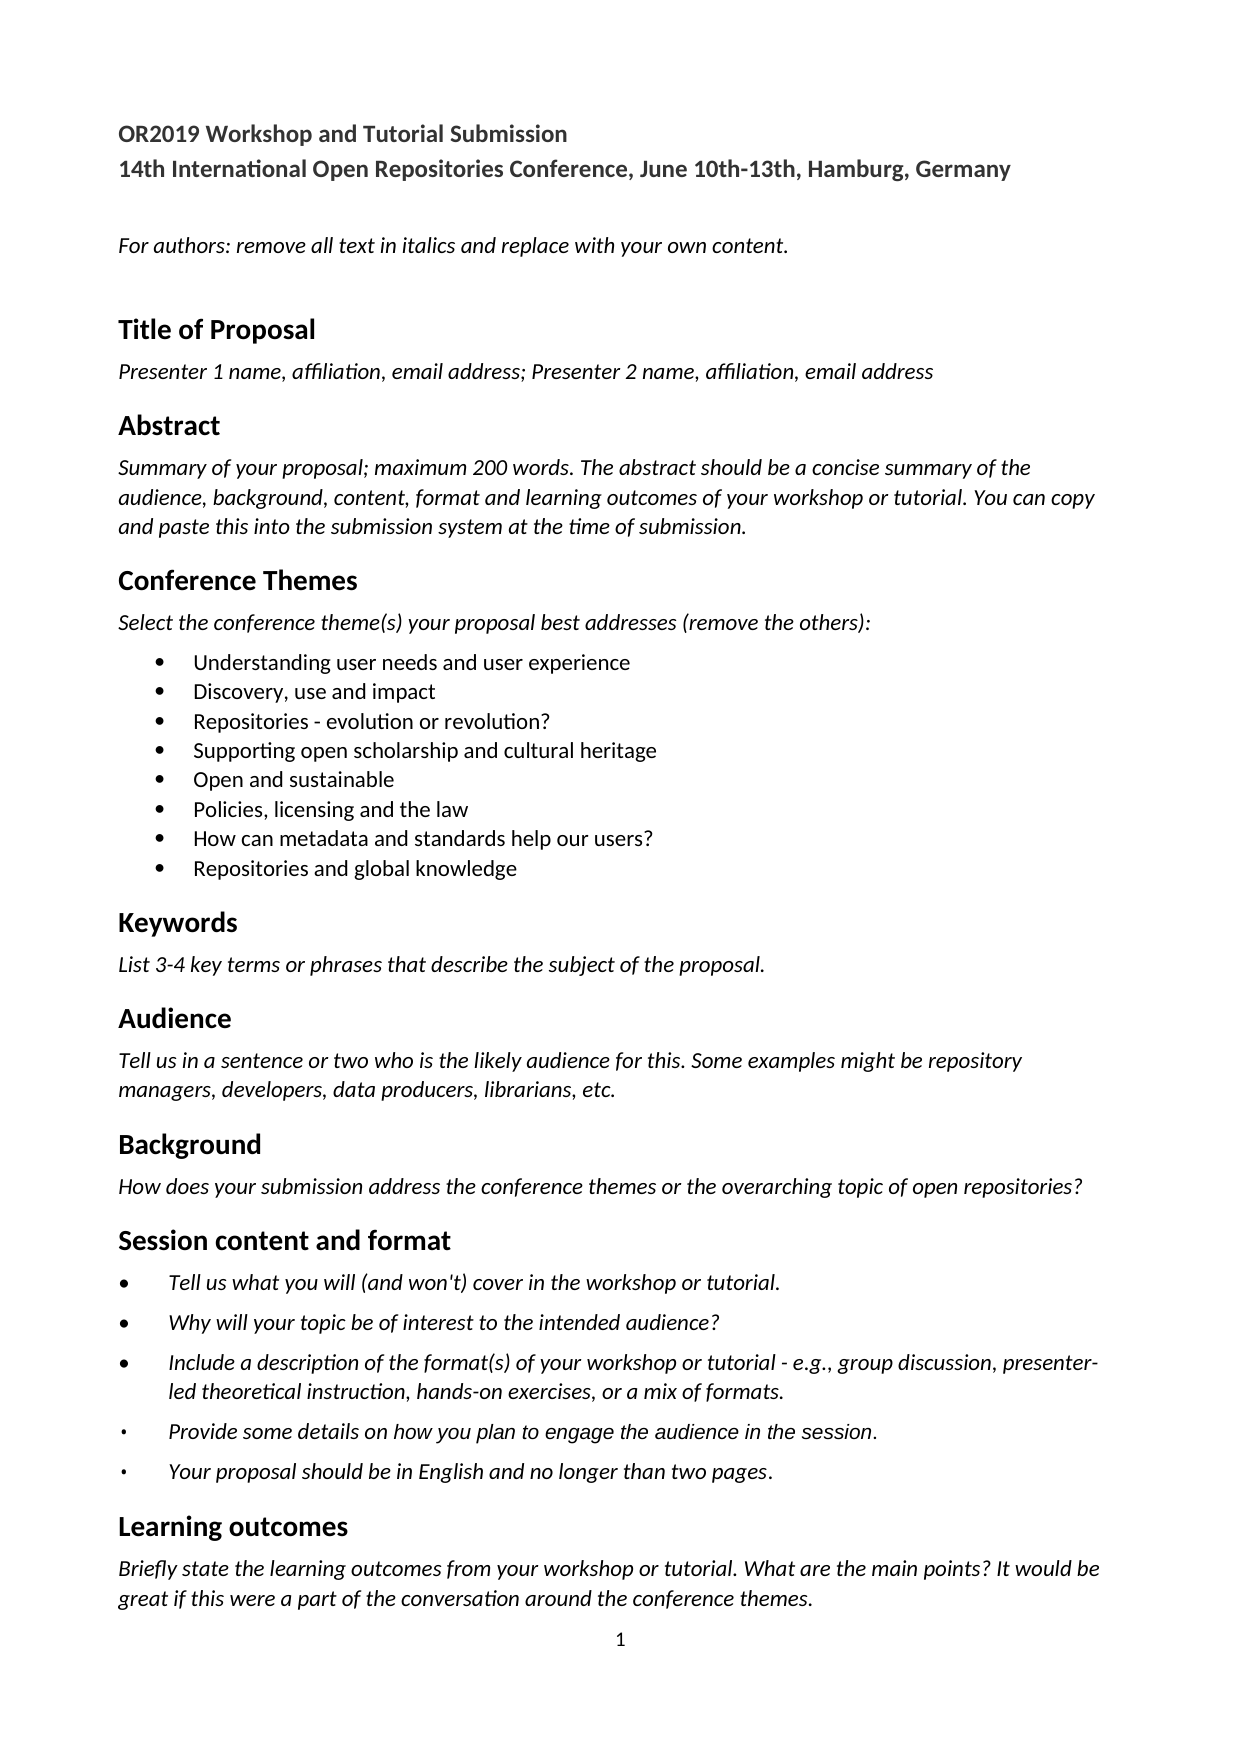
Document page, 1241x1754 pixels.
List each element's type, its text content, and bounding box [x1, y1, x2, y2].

text For authors: remove all text in italics and replace with your own content. [118, 232, 1122, 259]
list Repositories and global knowledge [156, 854, 1122, 882]
list How can metadata and standards help our users? [156, 824, 1122, 852]
list Tell us what you will (and won't) cover in the workshop or tutorial. [118, 1268, 1122, 1296]
list Include a description of the format(s) of your workshop or tutorial - e.g., group discussion, presenter-led theoretical instruction, hands-on exercises, or a mix of formats. [118, 1348, 1122, 1405]
list Understanding user needs and user experience [156, 648, 1122, 676]
subtitle Keywords [118, 904, 1122, 939]
text OR2019 Workshop and Tutorial Submission [118, 118, 1122, 149]
text Select the conference theme(s) your proposal best addresses (remove the others): [118, 608, 1122, 636]
list Repositories - evolution or revolution? [156, 707, 1122, 735]
subtitle Session content and format [118, 1222, 1122, 1258]
list Provide some details on how you plan to engage the audience in the session. [118, 1417, 1122, 1446]
text How does your submission address the conference themes or the overarching topic of open repositories? [118, 1172, 1122, 1200]
list Discovery, use and impact [156, 677, 1122, 705]
text Summary of your proposal; maximum 200 words. The abstract should be a concise summary of the audience, background, content, format and learning outcomes of your workshop or tutorial. You can copy and paste this into the submission system at the time of submission. [118, 453, 1122, 540]
list Open and sustainable [156, 766, 1122, 793]
text Briefly state the learning outcomes from your workshop or tutorial. What are the main points? It would be great if this were a part of the conversation around the conference themes. [118, 1554, 1122, 1612]
text Presenter 1 name, affiliation, email address; Presenter 2 name, affiliation, email address [118, 357, 1122, 385]
text 14th International Open Repositories Conference, June 10th-13th, Hamburg, Germany [118, 153, 1122, 184]
list Supporting open scholarship and cultural heritage [156, 736, 1122, 764]
subtitle Audience [118, 1000, 1122, 1036]
subtitle Abstract [118, 407, 1122, 443]
subtitle Learning outcomes [118, 1508, 1122, 1544]
list Why will your topic be of interest to the intended audience? [118, 1308, 1122, 1336]
subtitle Background [118, 1126, 1122, 1161]
text List 3-4 key terms or phrases that describe the subject of the proposal. [118, 950, 1122, 978]
subtitle Title of Proposal [118, 311, 1122, 347]
text Tell us in a sentence or two who is the likely audience for this. Some examples might be repository managers, developers, data producers, librarians, etc. [118, 1046, 1122, 1103]
list Your proposal should be in English and no longer than two pages. [118, 1457, 1122, 1486]
subtitle Conference Themes [118, 562, 1122, 598]
list Policies, licensing and the law [156, 795, 1122, 823]
